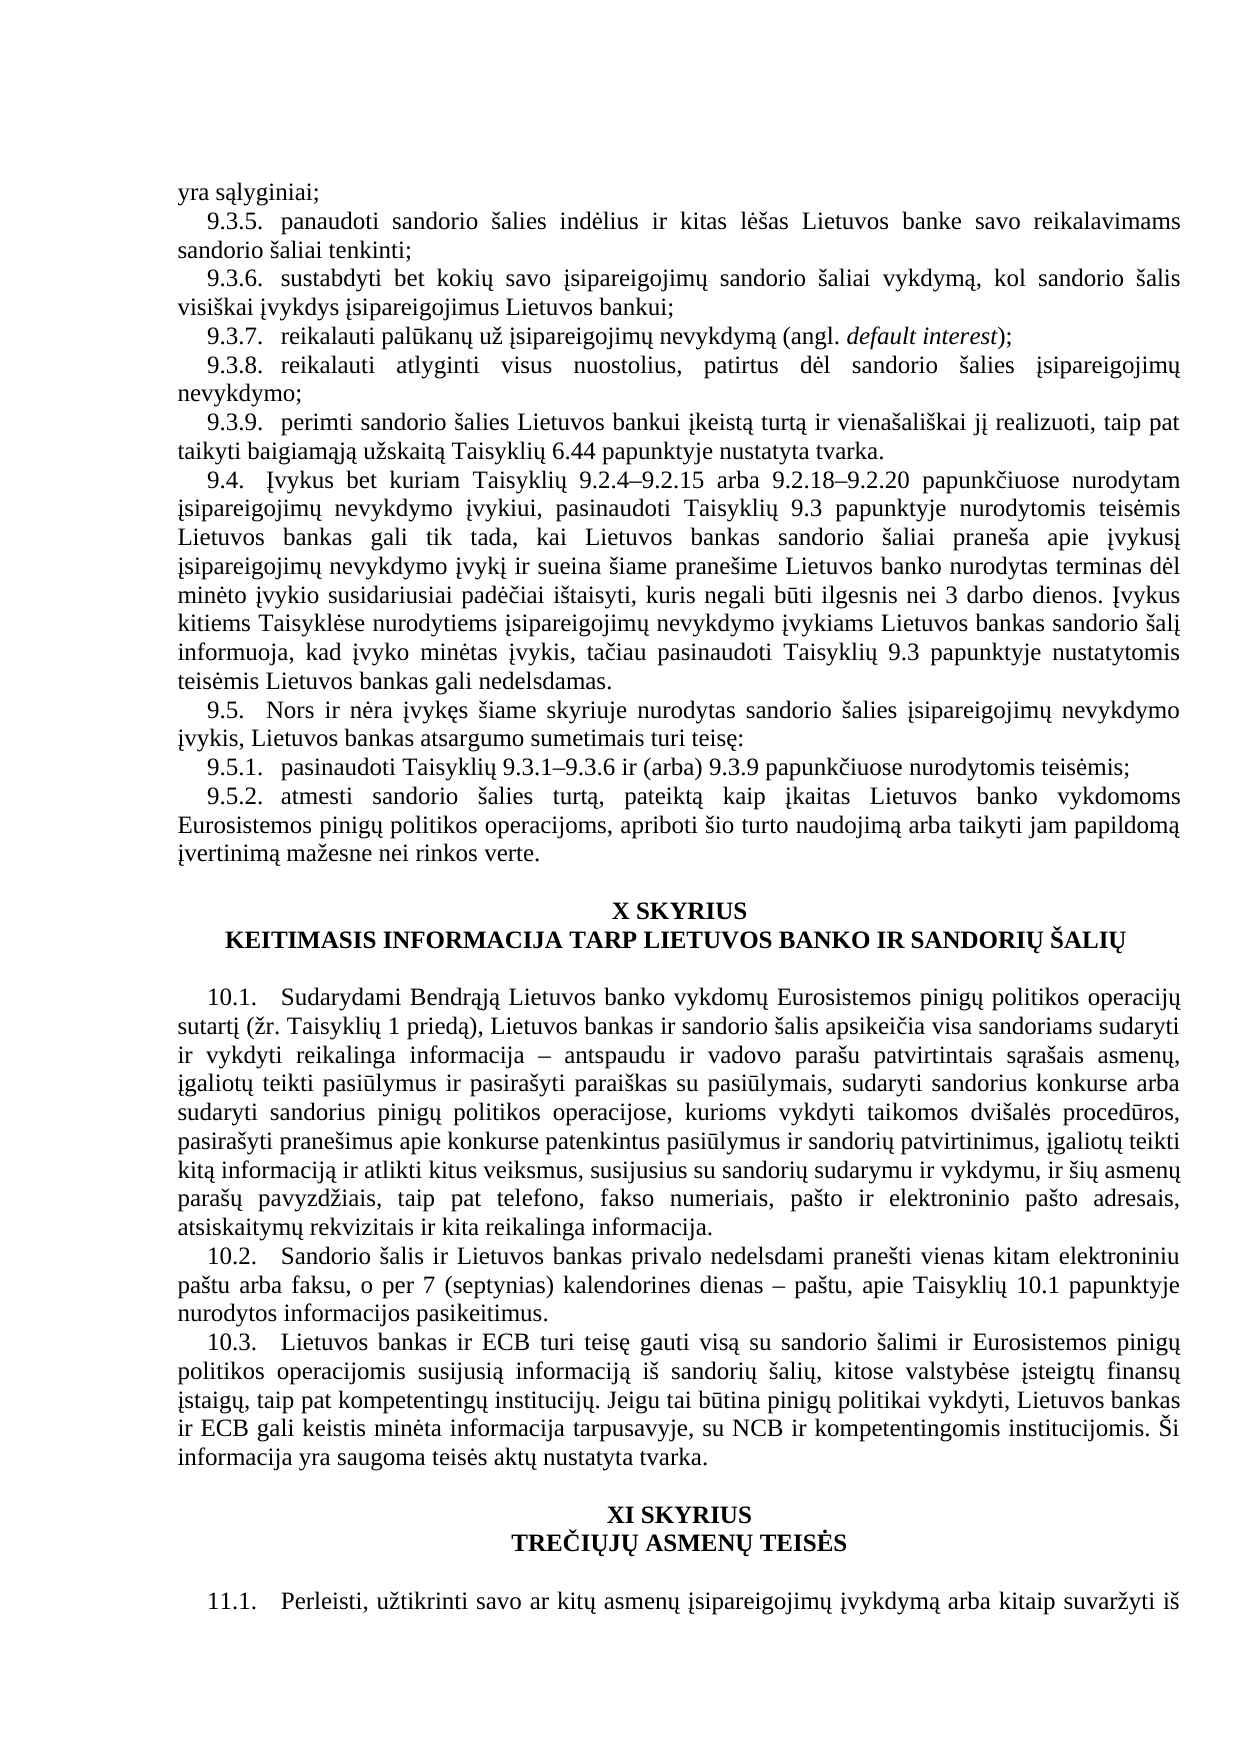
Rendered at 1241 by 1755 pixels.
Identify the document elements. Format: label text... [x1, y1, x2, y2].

text X SKYRIUS [177, 896, 1181, 925]
text 10.2. Sandorio šalis ir Lietuvos bankas privalo nedelsdami pranešti vienas kitam elektroniniu paštu arba faksu, o per 7 (septynias) kalendorines dienas – paštu, apie Taisyklių 10.1 papunktyje nurodytos informacijos pasikeitimus. [177, 1241, 1181, 1327]
text 9.3.5. panaudoti sandorio šalies indėlius ir kitas lėšas Lietuvos banke savo reikalavimams sandorio šaliai tenkinti; [177, 206, 1181, 263]
text 9.4. Įvykus bet kuriam Taisyklių 9.2.4–9.2.15 arba 9.2.18–9.2.20 papunkčiuose nurodytam įsipareigojimų nevykdymo įvykiui, pasinaudoti Taisyklių 9.3 papunktyje nurodytomis teisėmis Lietuvos bankas gali tik tada, kai Lietuvos bankas sandorio šaliai praneša apie įvykusį įsipareigojimų nevykdymo įvykį ir sueina šiame pranešime Lietuvos banko nurodytas terminas dėl minėto įvykio susidariusiai padėčiai ištaisyti, kuris negali būti ilgesnis nei 3 darbo dienos. Įvykus kitiems Taisyklėse nurodytiems įsipareigojimų nevykdymo įvykiams Lietuvos bankas sandorio šalį informuoja, kad įvyko minėtas įvykis, tačiau pasinaudoti Taisyklių 9.3 papunktyje nustatytomis teisėmis Lietuvos bankas gali nedelsdamas. [177, 465, 1181, 695]
text 10.3. Lietuvos bankas ir ECB turi teisę gauti visą su sandorio šalimi ir Eurosistemos pinigų politikos operacijomis susijusią informaciją iš sandorių šalių, kitose valstybėse įsteigtų finansų įstaigų, taip pat kompetentingų institucijų. Jeigu tai būtina pinigų politikai vykdyti, Lietuvos bankas ir ECB gali keistis minėta informacija tarpusavyje, su NCB ir kompetentingomis institucijomis. Ši informacija yra saugoma teisės aktų nustatyta tvarka. [177, 1327, 1181, 1471]
text 9.5. Nors ir nėra įvykęs šiame skyriuje nurodytas sandorio šalies įsipareigojimų nevykdymo įvykis, Lietuvos bankas atsargumo sumetimais turi teisę: [177, 695, 1181, 752]
text 9.3.6. sustabdyti bet kokių savo įsipareigojimų sandorio šaliai vykdymą, kol sandorio šalis visiškai įvykdys įsipareigojimus Lietuvos bankui; [177, 263, 1181, 321]
text 9.5.2. atmesti sandorio šalies turtą, pateiktą kaip įkaitas Lietuvos banko vykdomoms Eurosistemos pinigų politikos operacijoms, apriboti šio turto naudojimą arba taikyti jam papildomą įvertinimą mažesne nei rinkos verte. [177, 781, 1181, 867]
text XI SKYRIUS [177, 1500, 1181, 1528]
text TREČIŲJŲ ASMENŲ TEISĖS [177, 1528, 1181, 1557]
text 9.5.1. pasinaudoti Taisyklių 9.3.1–9.3.6 ir (arba) 9.3.9 papunkčiuose nurodytomis teisėmis; [177, 752, 1181, 781]
text 10.1. Sudarydami Bendrąją Lietuvos banko vykdomų Eurosistemos pinigų politikos operacijų sutartį (žr. Taisyklių 1 priedą), Lietuvos bankas ir sandorio šalis apsikeičia visa sandoriams sudaryti ir vykdyti reikalinga informacija – antspaudu ir vadovo parašu patvirtintais sąrašais asmenų, įgaliotų teikti pasiūlymus ir pasirašyti paraiškas su pasiūlymais, sudaryti sandorius konkurse arba sudaryti sandorius pinigų politikos operacijose, kurioms vykdyti taikomos dvišalės procedūros, pasirašyti pranešimus apie konkurse patenkintus pasiūlymus ir sandorių patvirtinimus, įgaliotų teikti kitą informaciją ir atlikti kitus veiksmus, susijusius su sandorių sudarymu ir vykdymu, ir šių asmenų parašų pavyzdžiais, taip pat telefono, fakso numeriais, pašto ir elektroninio pašto adresais, atsiskaitymų rekvizitais ir kita reikalinga informacija. [177, 982, 1181, 1241]
text KEITIMASIS INFORMACIJA TARP LIETUVOS BANKO IR SANDORIŲ ŠALIŲ [177, 925, 1181, 953]
text 9.3.9. perimti sandorio šalies Lietuvos bankui įkeistą turtą ir vienašališkai jį realizuoti, taip pat taikyti baigiamąją užskaitą Taisyklių 6.44 papunktyje nustatyta tvarka. [177, 407, 1181, 465]
text 11.1. Perleisti, užtikrinti savo ar kitų asmenų įsipareigojimų įvykdymą arba kitaip suvaržyti iš [177, 1586, 1181, 1615]
text 9.3.7. reikalauti palūkanų už įsipareigojimų nevykdymą (angl. default interest); [177, 321, 1181, 350]
text 9.3.8. reikalauti atlyginti visus nuostolius, patirtus dėl sandorio šalies įsipareigojimų nevykdymo; [177, 350, 1181, 407]
text yra sąlyginiai; [177, 177, 1181, 206]
